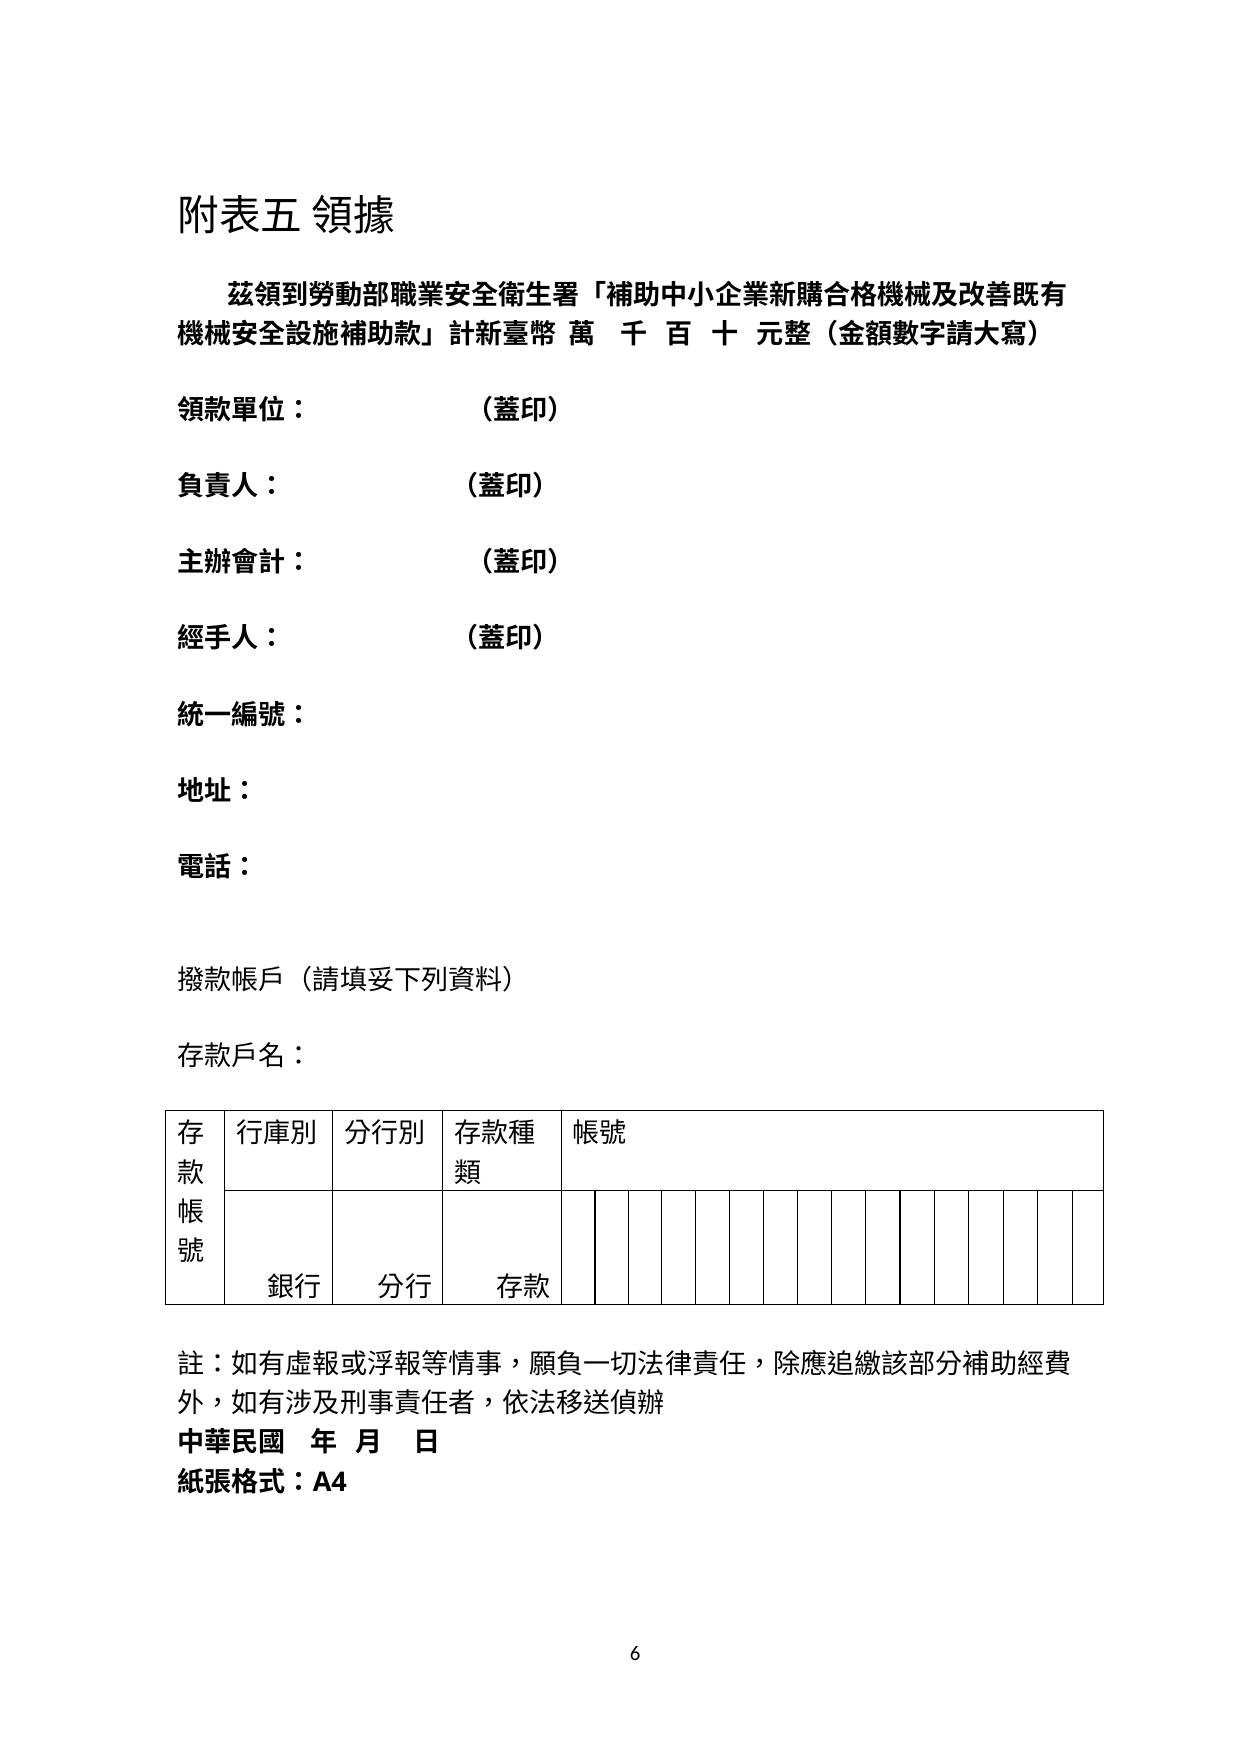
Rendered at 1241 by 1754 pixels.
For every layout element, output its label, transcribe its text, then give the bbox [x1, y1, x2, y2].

table_cell 存款 [443, 1191, 561, 1304]
text 主辦會計： （蓋印） [177, 540, 1092, 579]
text 紙張格式：A4 [177, 1459, 1092, 1499]
table_header 帳號 [562, 1111, 1103, 1190]
text 註：如有虛報或浮報等情事，願負一切法律責任，除應追繳該部分補助經費外，如有涉及刑事責任者，依法移送偵辦 [177, 1342, 1092, 1420]
text 領款單位： （蓋印） [177, 388, 1092, 427]
text 撥款帳戶（請填妥下列資料） [177, 958, 1092, 997]
text 地址： [177, 769, 1092, 808]
table_header 存 款 帳 號 [166, 1111, 224, 1304]
table_cell [1073, 1191, 1103, 1304]
table_cell 銀行 [225, 1191, 332, 1304]
table_cell [764, 1191, 797, 1304]
table_cell [1004, 1191, 1037, 1304]
table_cell [629, 1191, 661, 1304]
table_cell [798, 1191, 831, 1304]
text 經手人： （蓋印） [177, 616, 1092, 656]
table_cell [832, 1191, 865, 1304]
table_cell [596, 1191, 628, 1304]
table_cell [662, 1191, 695, 1304]
table_cell [562, 1191, 594, 1304]
text 附表五 領據 [177, 182, 1092, 242]
table_cell [696, 1191, 729, 1304]
table_cell 分行 [333, 1191, 442, 1304]
text 電話： [177, 845, 1092, 884]
table_cell [1038, 1191, 1072, 1304]
text 中華民國 年 月 日 [177, 1420, 1092, 1459]
table_cell [935, 1191, 968, 1304]
text 存款戶名： [177, 1034, 1092, 1073]
text 負責人： （蓋印） [177, 464, 1092, 503]
text 統一編號： [177, 693, 1092, 732]
table_cell [969, 1191, 1003, 1304]
table_header 存款種類 [443, 1111, 561, 1190]
table_header 分行別 [333, 1111, 442, 1190]
table_cell [866, 1191, 899, 1304]
table_header 行庫別 [225, 1111, 332, 1190]
text 茲領到勞動部職業安全衛生署「補助中小企業新購合格機械及改善既有機械安全設施補助款」計新臺幣 萬 千 百 十 元整（金額數字請大寫） [177, 273, 1092, 351]
table_cell [730, 1191, 763, 1304]
table_cell [901, 1191, 934, 1304]
